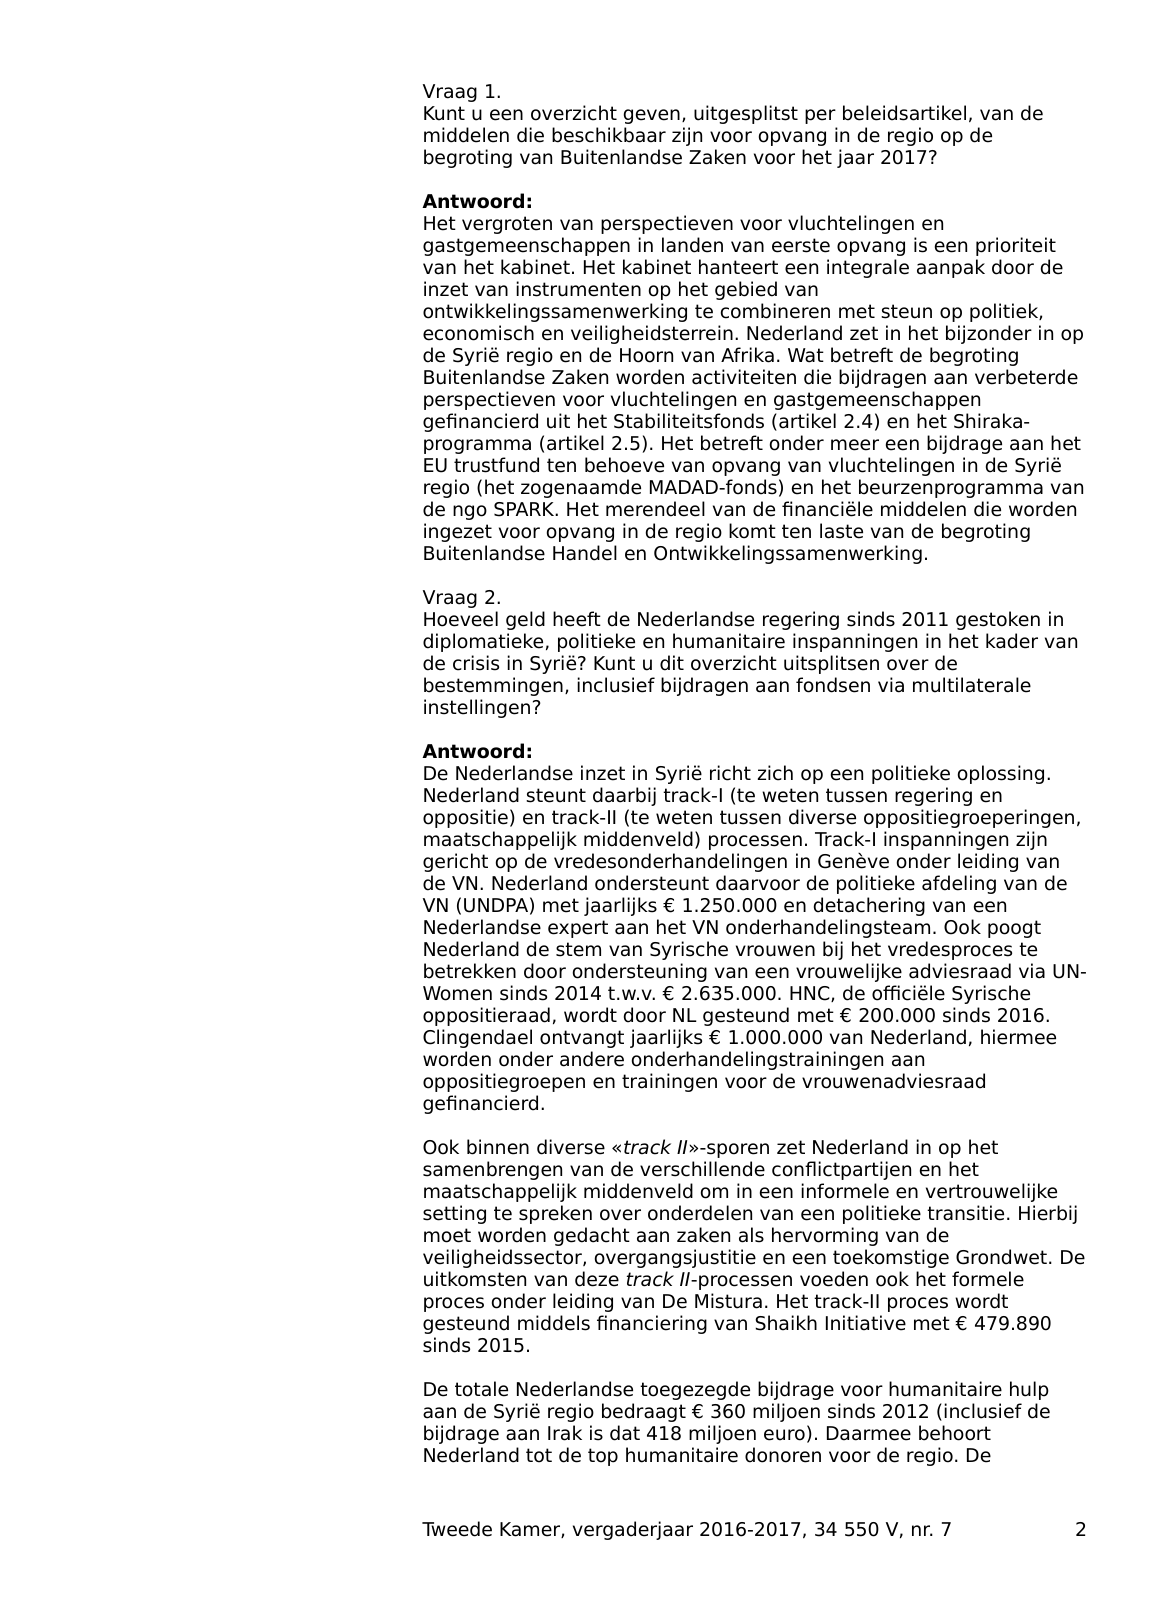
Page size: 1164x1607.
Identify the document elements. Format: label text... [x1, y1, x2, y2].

text De Nederlandse inzet in Syrië richt zich op een politieke oplossing. Nederland steunt daarbij track-I (te weten tussen regering en oppositie) en track-II (te weten tussen diverse oppositiegroeperingen, maatschappelijk middenveld) processen. Track-I inspanningen zijn gericht op de vredesonderhandelingen in Genève onder leiding van de VN. Nederland ondersteunt daarvoor de politieke afdeling van de VN (UNDPA) met jaarlijks € 1.250.000 en detachering van een Nederlandse expert aan het VN onderhandelingsteam. Ook poogt Nederland de stem van Syrische vrouwen bij het vredesproces te betrekken door ondersteuning van een vrouwelijke adviesraad via UN-Women sinds 2014 t.w.v. € 2.635.000. HNC, de officiële Syrische oppositieraad, wordt door NL gesteund met € 200.000 sinds 2016. Clingendael ontvangt jaarlijks € 1.000.000 van Nederland, hiermee worden onder andere onderhandelingstrainingen aan oppositiegroepen en trainingen voor de vrouwenadviesraad gefinancierd. [422, 763, 1087, 1115]
text Vraag 2. [422, 587, 1087, 609]
text Hoeveel geld heeft de Nederlandse regering sinds 2011 gestoken in diplomatieke, politieke en humanitaire inspanningen in het kader van de crisis in Syrië? Kunt u dit overzicht uitsplitsen over de bestemmingen, inclusief bijdragen aan fondsen via multilaterale instellingen? [422, 609, 1087, 719]
text De totale Nederlandse toegezegde bijdrage voor humanitaire hulp aan de Syrië regio bedraagt € 360 miljoen sinds 2012 (inclusief de bijdrage aan Irak is dat 418 miljoen euro). Daarmee behoort Nederland tot de top humanitaire donoren voor de regio. De [422, 1379, 1087, 1467]
text Antwoord: [422, 741, 1087, 763]
text Het vergroten van perspectieven voor vluchtelingen en gastgemeenschappen in landen van eerste opvang is een prioriteit van het kabinet. Het kabinet hanteert een integrale aanpak door de inzet van instrumenten op het gebied van ontwikkelingssamenwerking te combineren met steun op politiek, economisch en veiligheidsterrein. Nederland zet in het bijzonder in op de Syrië regio en de Hoorn van Afrika. Wat betreft de begroting Buitenlandse Zaken worden activiteiten die bijdragen aan verbeterde perspectieven voor vluchtelingen en gastgemeenschappen gefinancierd uit het Stabiliteitsfonds (artikel 2.4) en het Shiraka-programma (artikel 2.5). Het betreft onder meer een bijdrage aan het EU trustfund ten behoeve van opvang van vluchtelingen in de Syrië regio (het zogenaamde MADAD-fonds) en het beurzenprogramma van de ngo SPARK. Het merendeel van de financiële middelen die worden ingezet voor opvang in de regio komt ten laste van de begroting Buitenlandse Handel en Ontwikkelingssamenwerking. [422, 213, 1087, 565]
text Ook binnen diverse «track II»-sporen zet Nederland in op het samenbrengen van de verschillende conflictpartijen en het maatschappelijk middenveld om in een informele en vertrouwelijke setting te spreken over onderdelen van een politieke transitie. Hierbij moet worden gedacht aan zaken als hervorming van de veiligheidssector, overgangsjustitie en een toekomstige Grondwet. De uitkomsten van deze track II-processen voeden ook het formele proces onder leiding van De Mistura. Het track-II proces wordt gesteund middels financiering van Shaikh Initiative met € 479.890 sinds 2015. [422, 1137, 1087, 1357]
text Antwoord: [422, 191, 1087, 213]
text Vraag 1. [422, 81, 1087, 103]
text Kunt u een overzicht geven, uitgesplitst per beleidsartikel, van de middelen die beschikbaar zijn voor opvang in de regio op de begroting van Buitenlandse Zaken voor het jaar 2017? [422, 103, 1087, 169]
